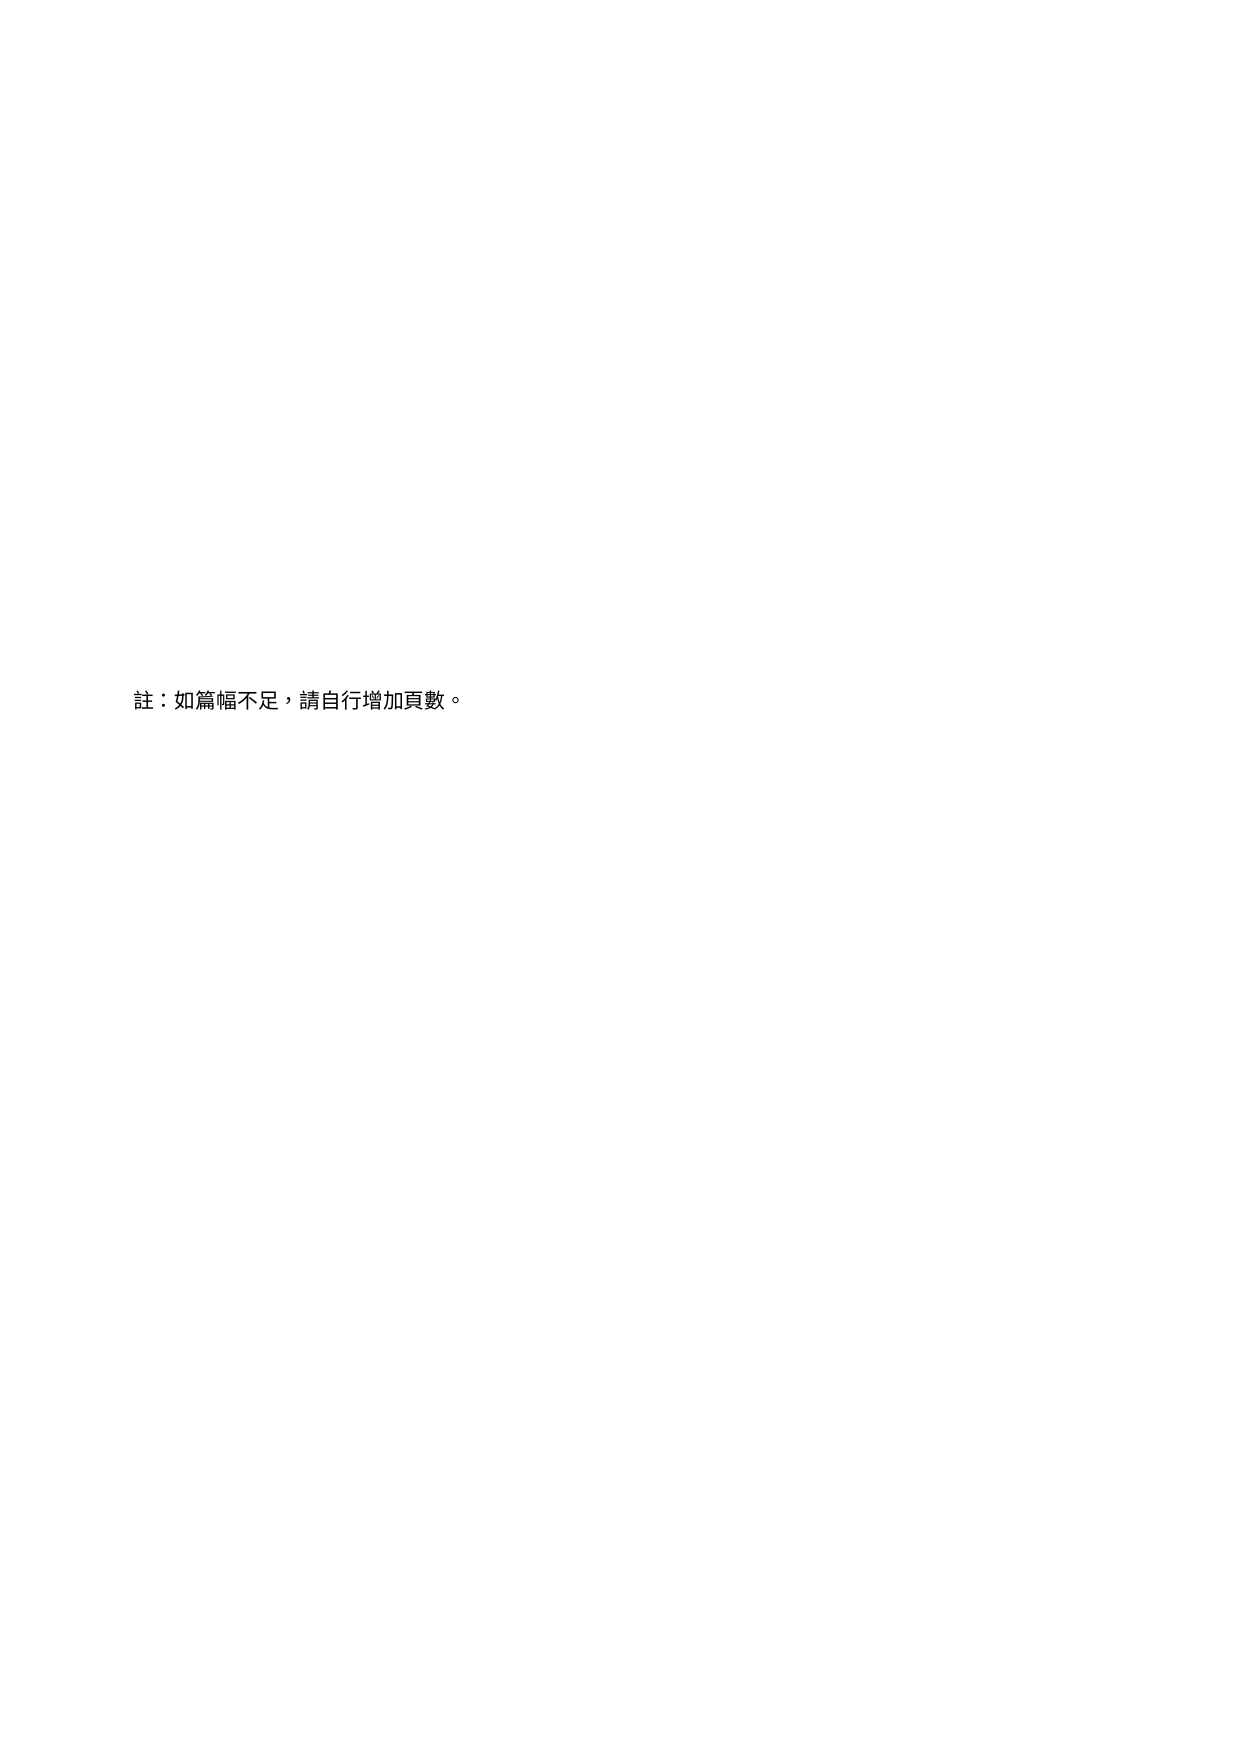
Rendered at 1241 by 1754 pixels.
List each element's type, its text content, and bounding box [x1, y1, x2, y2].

text 註：如篇幅不足，請自行增加頁數。 [133, 658, 1093, 721]
